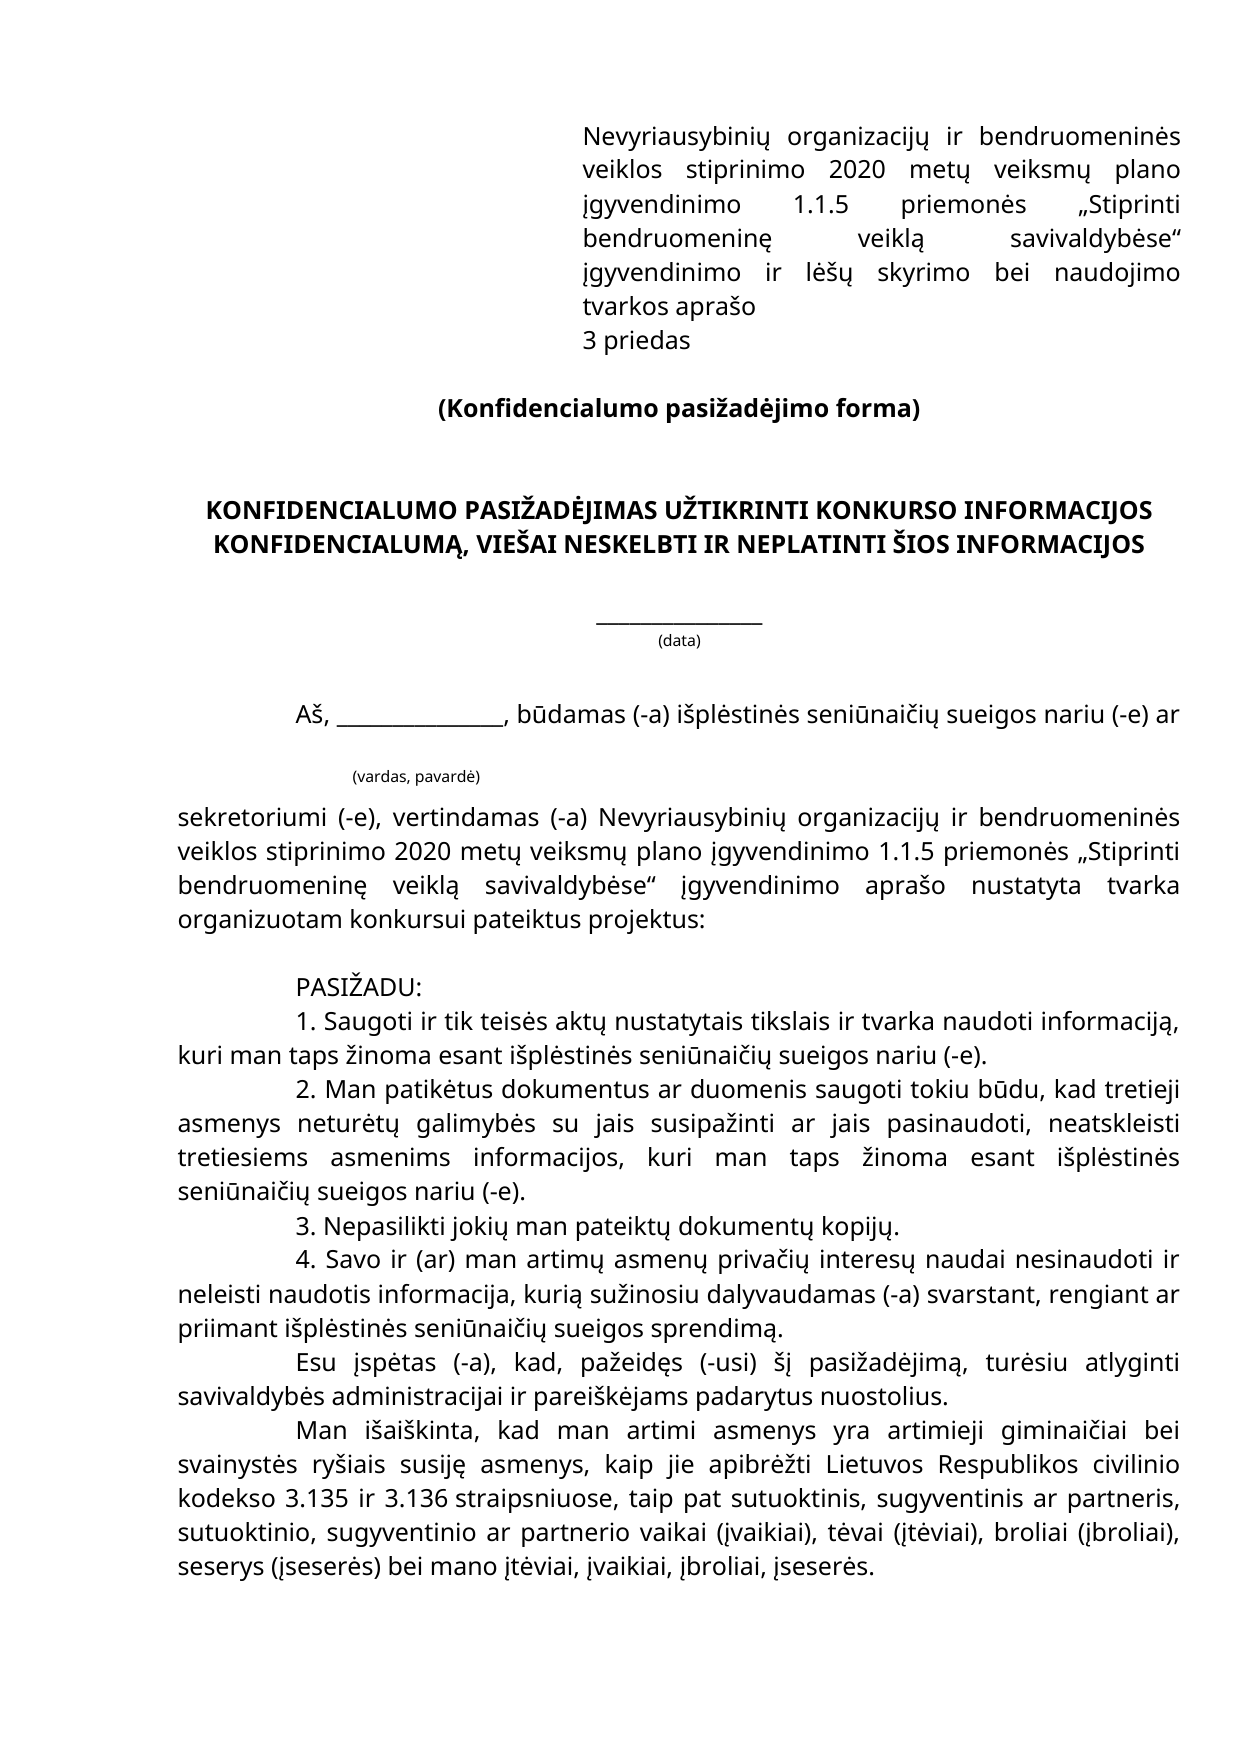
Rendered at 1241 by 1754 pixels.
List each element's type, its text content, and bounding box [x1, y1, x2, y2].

text (data) [177, 629, 1181, 663]
text (Konfidencialumo pasižadėjimo forma) [177, 391, 1181, 425]
text KONFIDENCIALUMO PASIŽADĖJIMAS UŽTIKRINTI KONKURSO INFORMACIJOS KONFIDENCIALUMĄ, VIEŠAI NESKELBTI IR NEPLATINTI ŠIOS INFORMACIJOS [177, 493, 1181, 561]
text _______________ [177, 595, 1181, 629]
text sekretoriumi (-e), vertindamas (-a) Nevyriausybinių organizacijų ir bendruomeninės veiklos stiprinimo 2020 metų veiksmų plano įgyvendinimo 1.1.5 priemonės „Stiprinti bendruomeninę veiklą savivaldybėse“ įgyvendinimo aprašo nustatyta tvarka organizuotam konkursui pateiktus projektus: [177, 799, 1181, 936]
text 3. Nepasilikti jokių man pateiktų dokumentų kopijų. [177, 1208, 1181, 1242]
text Esu įspėtas (-a), kad, pažeidęs (-usi) šį pasižadėjimą, turėsiu atlyginti savivaldybės administracijai ir pareiškėjams padarytus nuostolius. [177, 1344, 1181, 1412]
text 3 priedas [447, 322, 1181, 357]
text 1. Saugoti ir tik teisės aktų nustatytais tikslais ir tvarka naudoti informaciją, kuri man taps žinoma esant išplėstinės seniūnaičių sueigos nariu (-e). [177, 1004, 1181, 1072]
text Nevyriausybinių organizacijų ir bendruomeninės veiklos stiprinimo 2020 metų veiksmų plano įgyvendinimo 1.1.5 priemonės „Stiprinti bendruomeninę veiklą savivaldybėse“ įgyvendinimo ir lėšų skyrimo bei naudojimo tvarkos aprašo [582, 118, 1181, 322]
text PASIŽADU: [177, 970, 1181, 1004]
text Man išaiškinta, kad man artimi asmenys yra artimieji giminaičiai bei svainystės ryšiais susiję asmenys, kaip jie apibrėžti Lietuvos Respublikos civilinio kodekso 3.135 ir 3.136 straipsniuose, taip pat sutuoktinis, sugyventinis ar partneris, sutuoktinio, sugyventinio ar partnerio vaikai (įvaikiai), tėvai (įtėviai), broliai (įbroliai), seserys (įseserės) bei mano įtėviai, įvaikiai, įbroliai, įseserės. [177, 1412, 1181, 1583]
text 4. Savo ir (ar) man artimų asmenų privačių interesų naudai nesinaudoti ir neleisti naudotis informacija, kurią sužinosiu dalyvaudamas (-a) svarstant, rengiant ar priimant išplėstinės seniūnaičių sueigos sprendimą. [177, 1242, 1181, 1344]
text 2. Man patikėtus dokumentus ar duomenis saugoti tokiu būdu, kad tretieji asmenys neturėtų galimybės su jais susipažinti ar jais pasinaudoti, neatskleisti tretiesiems asmenims informacijos, kuri man taps žinoma esant išplėstinės seniūnaičių sueigos nariu (-e). [177, 1072, 1181, 1208]
text Aš, _______________, būdamas (-a) išplėstinės seniūnaičių sueigos nariu (-e) ar (vardas, pavardė) [177, 697, 1181, 799]
